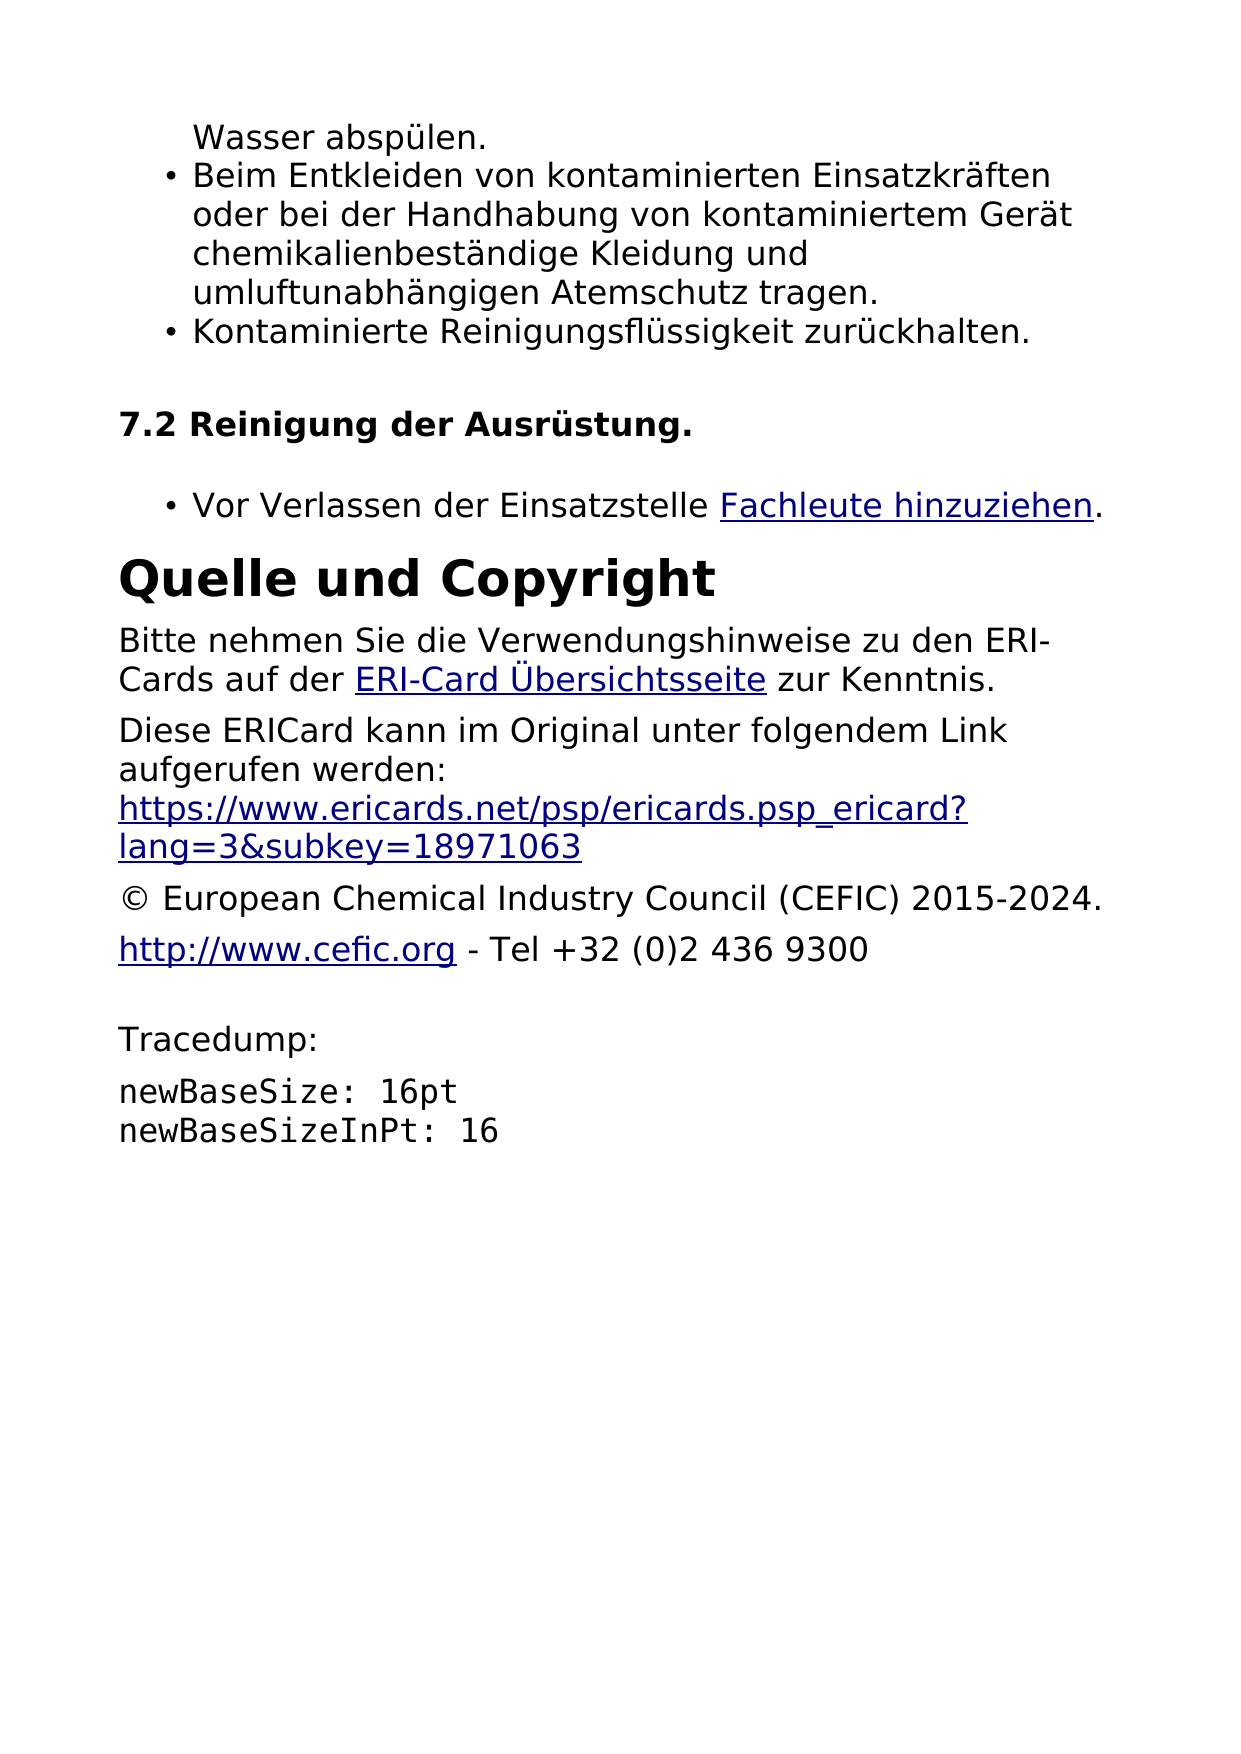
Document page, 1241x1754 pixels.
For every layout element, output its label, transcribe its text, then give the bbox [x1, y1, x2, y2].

text http://www.cefic.org - Tel +32 (0)2 436 9300 [118, 931, 1122, 969]
list Beim Entkleiden von kontaminierten Einsatzkräften oder bei der Handhabung von kontaminiertem Gerät chemikalienbeständige Kleidung und umluftunabhängigen Atemschutz tragen. [177, 157, 1122, 312]
text newBaseSize: 16pt newBaseSizeInPt: 16 [118, 1072, 1122, 1150]
subtitle 7.2 Reinigung der Ausrüstung. [118, 406, 1122, 444]
list Wasser abspülen. [177, 118, 1122, 157]
text Tracedump: [118, 982, 1122, 1060]
text © European Chemical Industry Council (CEFIC) 2015-2024. [118, 879, 1122, 918]
text Bitte nehmen Sie die Verwendungshinweise zu den ERI-Cards auf der ERI-Card Übersichtsseite zur Kenntnis. [118, 621, 1122, 699]
list Vor Verlassen der Einsatzstelle Fachleute hinzuziehen. [177, 487, 1122, 525]
subtitle Quelle und Copyright [118, 550, 1122, 609]
text Diese ERICard kann im Original unter folgendem Link aufgerufen werden: https://www.ericards.net/psp/ericards.psp_ericard?lang=3&subkey=18971063 [118, 711, 1122, 867]
list Kontaminierte Reinigungsflüssigkeit zurückhalten. [177, 312, 1122, 351]
